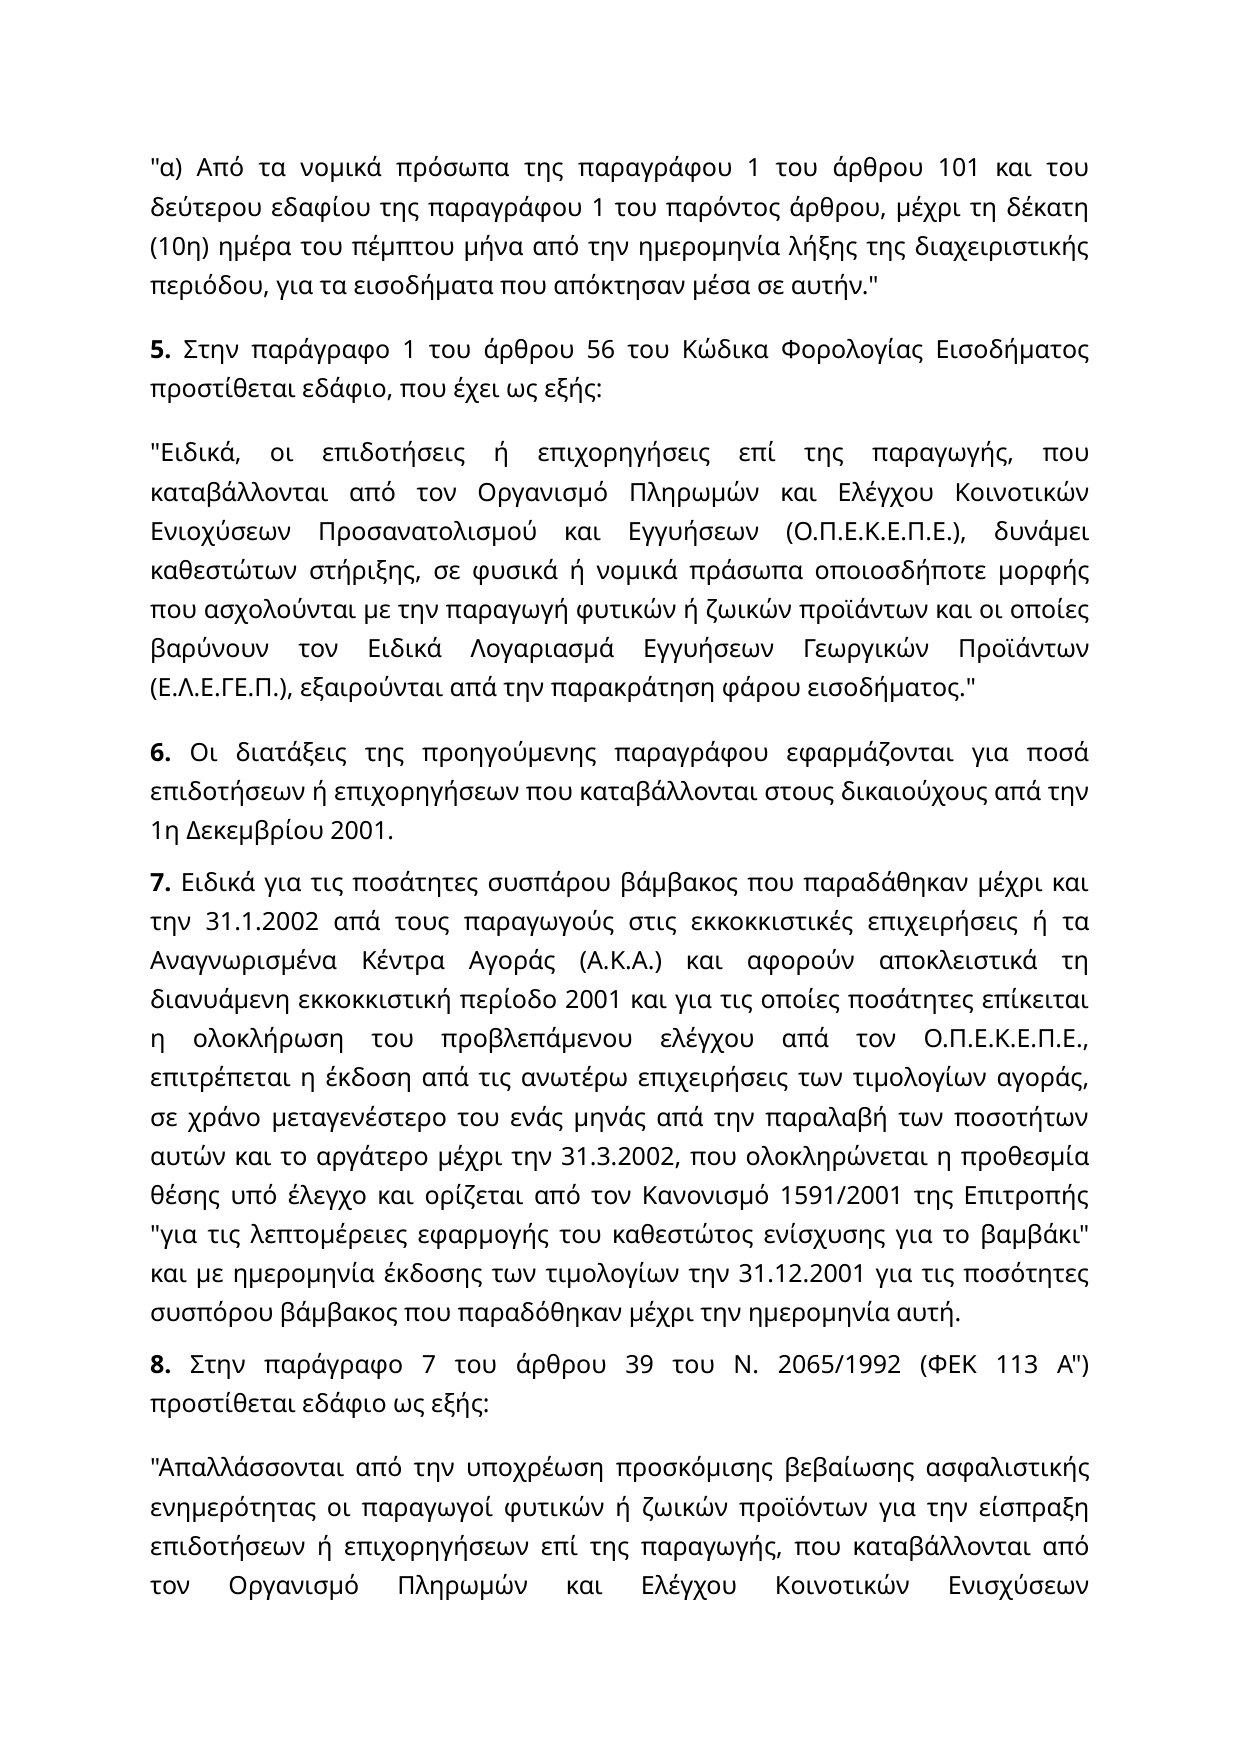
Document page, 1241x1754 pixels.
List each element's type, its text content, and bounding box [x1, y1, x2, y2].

text "Απαλλάσσονται από την υποχρέωση προσκόμισης βεβαίωσης ασφαλιστικής ενημερότητας οι παραγωγοί φυτικών ή ζωικών προϊόντων για την είσπραξη επιδοτήσεων ή επιχορηγήσεων επί της παραγωγής, που καταβάλλονται από τον Οργανισμό Πληρωμών και Ελέγχου Κοινοτικών Ενισχύσεων [150, 1450, 1090, 1602]
text 5. Στην παράγραφο 1 του άρθρου 56 του Κώδικα Φορολογίας Εισοδήματος προστίθεται εδάφιο, που έχει ως εξής: [150, 332, 1090, 405]
text 8. Στην παράγραφο 7 του άρθρου 39 του Ν. 2065/1992 (ΦΕΚ 113 Α") προστίθεται εδάφιο ως εξής: [150, 1347, 1090, 1420]
text "Ειδικά, οι επιδοτήσεις ή επιχορηγήσεις επί της παραγωγής, που καταβάλλονται από τον Οργανισμό Πληρωμών και Ελέγχου Κοινοτικών Ενιοχύσεων Προσανατολισμού και Εγγυήσεων (Ο.Π.Ε.Κ.Ε.Π.Ε.), δυνάμει καθεστώτων στήριξης, σε φυσικά ή νομικά πράσωπα οποιοσδήποτε μορφής που ασχολούνται με την παραγωγή φυτικών ή ζωικών προϊάντων και οι οποίες βαρύνουν τον Ειδικά Λογαριασμά Εγγυήσεων Γεωργικών Προϊάντων (Ε.Λ.Ε.ΓΕ.Π.), εξαιρούνται απά την παρακράτηση φάρου εισοδήματος." [150, 435, 1090, 704]
text "α) Από τα νομικά πρόσωπα της παραγράφου 1 του άρθρου 101 και του δεύτερου εδαφίου της παραγράφου 1 του παρόντος άρθρου, μέχρι τη δέκατη (10η) ημέρα του πέμπτου μήνα από την ημερομηνία λήξης της διαχειριστικής περιόδου, για τα εισοδήματα που απόκτησαν μέσα σε αυτήν." [150, 150, 1090, 302]
text 7. Ειδικά για τις ποσάτητες συσπάρου βάμβακος που παραδάθηκαν μέχρι και την 31.1.2002 απά τους παραγωγούς στις εκκοκκιστικές επιχειρήσεις ή τα Αναγνωρισμένα Κέντρα Αγοράς (Α.Κ.Α.) και αφορούν αποκλειστικά τη διανυάμενη εκκοκκιστική περίοδο 2001 και για τις οποίες ποσάτητες επίκειται η ολοκλήρωση του προβλεπάμενου ελέγχου απά τον Ο.Π.Ε.Κ.Ε.Π.Ε., επιτρέπεται η έκδοση απά τις ανωτέρω επιχειρήσεις των τιμολογίων αγοράς, σε χράνο μεταγενέστερο του ενάς μηνάς απά την παραλαβή των ποσοτήτων αυτών και το αργάτερο μέχρι την 31.3.2002, που ολοκληρώνεται η προθεσμία θέσης υπό έλεγχο και ορίζεται από τον Κανονισμό 1591/2001 της Επιτροπής "για τις λεπτομέρειες εφαρμογής του καθεστώτος ενίσχυσης για το βαμβάκι" και με ημερομηνία έκδοσης των τιμολογίων την 31.12.2001 για τις ποσότητες συσπόρου βάμβακος που παραδόθηκαν μέχρι την ημερομηνία αυτή. [150, 864, 1090, 1329]
text 6. Οι διατάξεις της προηγούμενης παραγράφου εφαρμάζονται για ποσά επιδοτήσεων ή επιχορηγήσεων που καταβάλλονται στους δικαιούχους απά την 1η Δεκεμβρίου 2001. [150, 734, 1090, 847]
